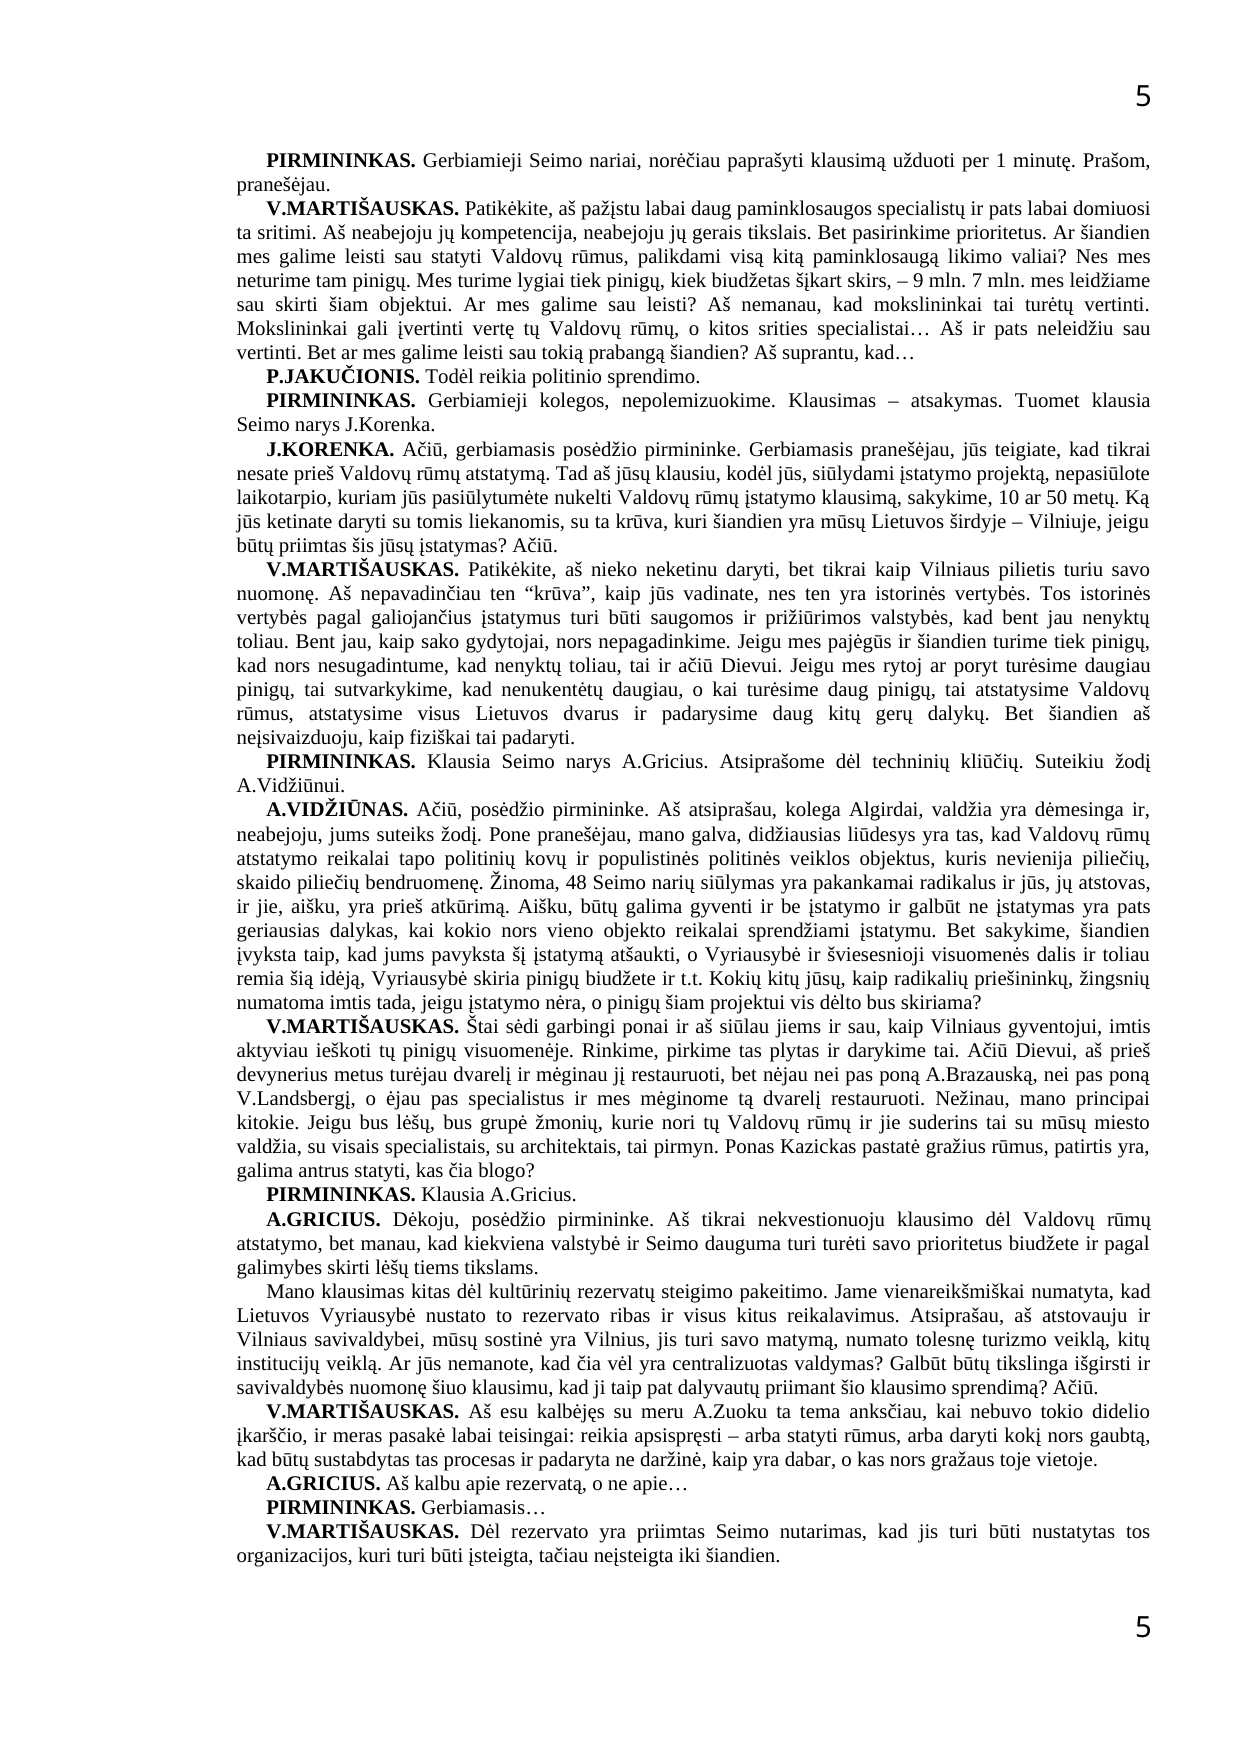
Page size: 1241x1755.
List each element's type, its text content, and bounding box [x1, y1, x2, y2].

text PIRMININKAS. Gerbiamasis… [236, 1495, 1152, 1519]
text V.MARTIŠAUSKAS. Aš esu kalbėjęs su meru A.Zuoku ta tema anksčiau, kai nebuvo tokio didelio įkarščio, ir meras pasakė labai teisingai: reikia apsispręsti – arba statyti rūmus, arba daryti kokį nors gaubtą, kad būtų sustabdytas tas procesas ir padaryta ne daržinė, kaip yra dabar, o kas nors gražaus toje vietoje. [236, 1399, 1152, 1471]
text V.MARTIŠAUSKAS. Dėl rezervato yra priimtas Seimo nutarimas, kad jis turi būti nustatytas tos organizacijos, kuri turi būti įsteigta, tačiau neįsteigta iki šiandien. [236, 1519, 1152, 1567]
text V.MARTIŠAUSKAS. Patikėkite, aš pažįstu labai daug paminklosaugos specialistų ir pats labai domiuosi ta sritimi. Aš neabejoju jų kompetencija, neabejoju jų gerais tikslais. Bet pasirinkime prioritetus. Ar šiandien mes galime leisti sau statyti Valdovų rūmus, palikdami visą kitą paminklosaugą likimo valiai? Nes mes neturime tam pinigų. Mes turime lygiai tiek pinigų, kiek biudžetas šįkart skirs, – 9 mln. 7 mln. mes leidžiame sau skirti šiam objektui. Ar mes galime sau leisti? Aš nemanau, kad mokslininkai tai turėtų vertinti. Mokslininkai gali įvertinti vertę tų Valdovų rūmų, o kitos srities specialistai… Aš ir pats neleidžiu sau vertinti. Bet ar mes galime leisti sau tokią prabangą šiandien? Aš suprantu, kad… [236, 196, 1152, 364]
text PIRMININKAS. Gerbiamieji Seimo nariai, norėčiau paprašyti klausimą užduoti per 1 minutę. Prašom, pranešėjau. [236, 148, 1152, 196]
text J.KORENKA. Ačiū, gerbiamasis posėdžio pirmininke. Gerbiamasis pranešėjau, jūs teigiate, kad tikrai nesate prieš Valdovų rūmų atstatymą. Tad aš jūsų klausiu, kodėl jūs, siūlydami įstatymo projektą, nepasiūlote laikotarpio, kuriam jūs pasiūlytumėte nukelti Valdovų rūmų įstatymo klausimą, sakykime, 10 ar 50 metų. Ką jūs ketinate daryti su tomis liekanomis, su ta krūva, kuri šiandien yra mūsų Lietuvos širdyje – Vilniuje, jeigu būtų priimtas šis jūsų įstatymas? Ačiū. [236, 436, 1152, 557]
text A.VIDŽIŪNAS. Ačiū, posėdžio pirmininke. Aš atsiprašau, kolega Algirdai, valdžia yra dėmesinga ir, neabejoju, jums suteiks žodį. Pone pranešėjau, mano galva, didžiausias liūdesys yra tas, kad Valdovų rūmų atstatymo reikalai tapo politinių kovų ir populistinės politinės veiklos objektus, kuris nevienija piliečių, skaido piliečių bendruomenę. Žinoma, 48 Seimo narių siūlymas yra pakankamai radikalus ir jūs, jų atstovas, ir jie, aišku, yra prieš atkūrimą. Aišku, būtų galima gyventi ir be įstatymo ir galbūt ne įstatymas yra pats geriausias dalykas, kai kokio nors vieno objekto reikalai sprendžiami įstatymu. Bet sakykime, šiandien įvyksta taip, kad jums pavyksta šį įstatymą atšaukti, o Vyriausybė ir šviesesnioji visuomenės dalis ir toliau remia šią idėją, Vyriausybė skiria pinigų biudžete ir t.t. Kokių kitų jūsų, kaip radikalių priešininkų, žingsnių numatoma imtis tada, jeigu įstatymo nėra, o pinigų šiam projektui vis dėlto bus skiriama? [236, 797, 1152, 1014]
text A.GRICIUS. Aš kalbu apie rezervatą, o ne apie… [236, 1471, 1152, 1495]
text V.MARTIŠAUSKAS. Štai sėdi garbingi ponai ir aš siūlau jiems ir sau, kaip Vilniaus gyventojui, imtis aktyviau ieškoti tų pinigų visuomenėje. Rinkime, pirkime tas plytas ir darykime tai. Ačiū Dievui, aš prieš devynerius metus turėjau dvarelį ir mėginau jį restauruoti, bet nėjau nei pas poną A.Brazauską, nei pas poną V.Landsbergį, o ėjau pas specialistus ir mes mėginome tą dvarelį restauruoti. Nežinau, mano principai kitokie. Jeigu bus lėšų, bus grupė žmonių, kurie nori tų Valdovų rūmų ir jie suderins tai su mūsų miesto valdžia, su visais specialistais, su architektais, tai pirmyn. Ponas Kazickas pastatė gražius rūmus, patirtis yra, galima antrus statyti, kas čia blogo? [236, 1014, 1152, 1182]
text V.MARTIŠAUSKAS. Patikėkite, aš nieko neketinu daryti, bet tikrai kaip Vilniaus pilietis turiu savo nuomonę. Aš nepavadinčiau ten “krūva”, kaip jūs vadinate, nes ten yra istorinės vertybės. Tos istorinės vertybės pagal galiojančius įstatymus turi būti saugomos ir prižiūrimos valstybės, kad bent jau nenyktų toliau. Bent jau, kaip sako gydytojai, nors nepagadinkime. Jeigu mes pajėgūs ir šiandien turime tiek pinigų, kad nors nesugadintume, kad nenyktų toliau, tai ir ačiū Dievui. Jeigu mes rytoj ar poryt turėsime daugiau pinigų, tai sutvarkykime, kad nenukentėtų daugiau, o kai turėsime daug pinigų, tai atstatysime Valdovų rūmus, atstatysime visus Lietuvos dvarus ir padarysime daug kitų gerų dalykų. Bet šiandien aš neįsivaizduoju, kaip fiziškai tai padaryti. [236, 557, 1152, 749]
text A.GRICIUS. Dėkoju, posėdžio pirmininke. Aš tikrai nekvestionuoju klausimo dėl Valdovų rūmų atstatymo, bet manau, kad kiekviena valstybė ir Seimo dauguma turi turėti savo prioritetus biudžete ir pagal galimybes skirti lėšų tiems tikslams. [236, 1206, 1152, 1279]
text PIRMININKAS. Klausia A.Gricius. [236, 1182, 1152, 1206]
text PIRMININKAS. Gerbiamieji kolegos, nepolemizuokime. Klausimas – atsakymas. Tuomet klausia Seimo narys J.Korenka. [236, 388, 1152, 436]
text PIRMININKAS. Klausia Seimo narys A.Gricius. Atsiprašome dėl techninių kliūčių. Suteikiu žodį A.Vidžiūnui. [236, 749, 1152, 797]
text Mano klausimas kitas dėl kultūrinių rezervatų steigimo pakeitimo. Jame vienareikšmiškai numatyta, kad Lietuvos Vyriausybė nustato to rezervato ribas ir visus kitus reikalavimus. Atsiprašau, aš atstovauju ir Vilniaus savivaldybei, mūsų sostinė yra Vilnius, jis turi savo matymą, numato tolesnę turizmo veiklą, kitų institucijų veiklą. Ar jūs nemanote, kad čia vėl yra centralizuotas valdymas? Galbūt būtų tikslinga išgirsti ir savivaldybės nuomonę šiuo klausimu, kad ji taip pat dalyvautų priimant šio klausimo sprendimą? Ačiū. [236, 1279, 1152, 1399]
text P.JAKUČIONIS. Todėl reikia politinio sprendimo. [236, 364, 1152, 388]
